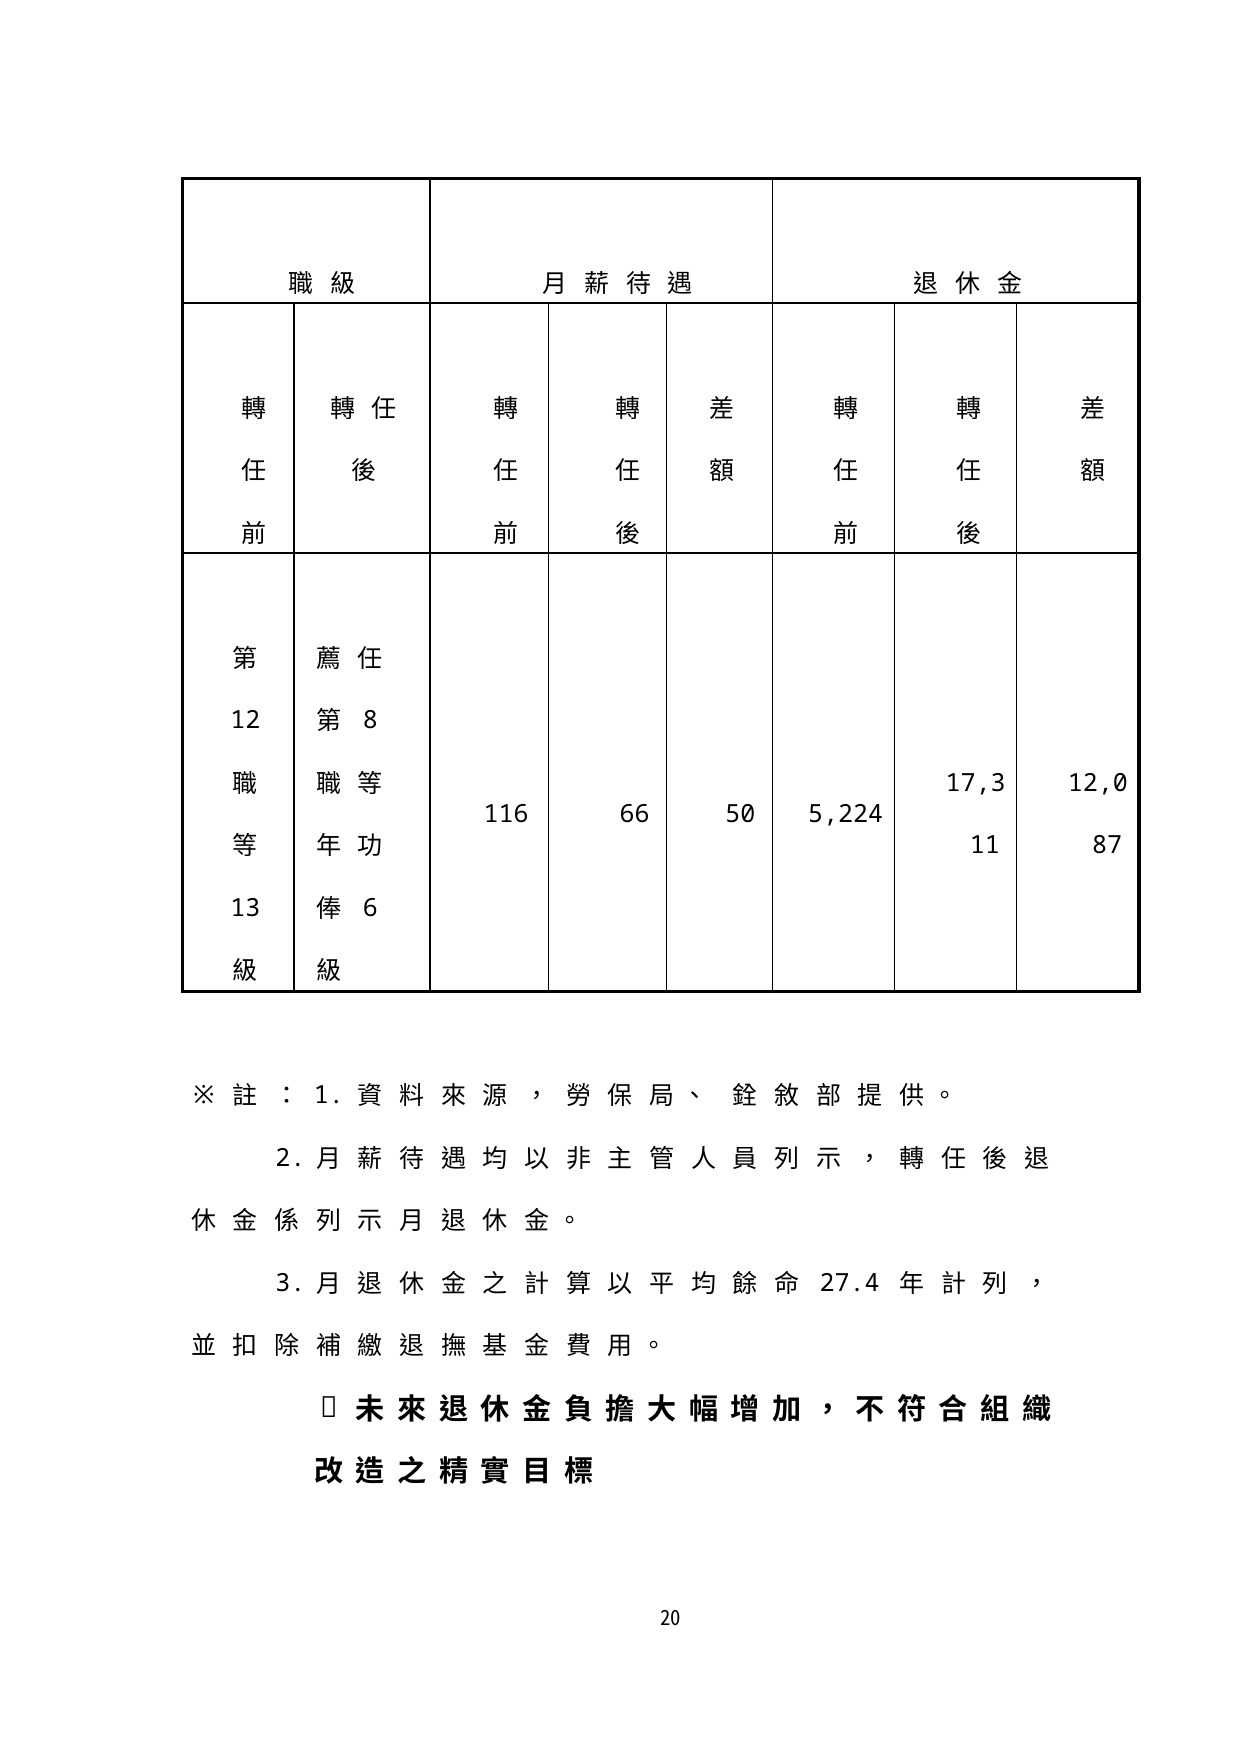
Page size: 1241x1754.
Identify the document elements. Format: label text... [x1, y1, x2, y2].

table_cell 差額 [1017, 304, 1137, 552]
table_cell 轉任後 [295, 304, 429, 552]
table_cell 12,087 [1017, 554, 1137, 990]
table_cell 第12職等13級 [184, 554, 293, 990]
table_cell 轉任前 [773, 304, 894, 552]
table_cell 17,311 [895, 554, 1016, 990]
table_cell 5,224 [773, 554, 894, 990]
text 未來退休金負擔大幅增加，不符合組織改造之精實目標 [271, 1365, 1058, 1490]
text 2.月薪待遇均以非主管人員列示，轉任後退休金係列示月退休金。 [183, 1115, 1058, 1240]
table_cell 轉任前 [431, 304, 548, 552]
table_cell 50 [667, 554, 772, 990]
table_cell 116 [431, 554, 548, 990]
table_cell 轉任後 [549, 304, 666, 552]
text 3.月退休金之計算以平均餘命27.4年計列，並扣除補繳退撫基金費用。 [183, 1240, 1058, 1365]
table_header 職級 [184, 180, 429, 302]
text ※註：1.資料來源，勞保局、銓敘部提供。 [183, 1052, 1058, 1115]
table_cell 轉任前 [184, 304, 293, 552]
table_header 月薪待遇 [431, 180, 772, 302]
table_cell 薦任第8職等年功俸6級 [295, 554, 429, 990]
table_cell 轉任後 [895, 304, 1016, 552]
table_header 退休金 [773, 180, 1137, 302]
table_cell 66 [549, 554, 666, 990]
table_cell 差額 [667, 304, 772, 552]
